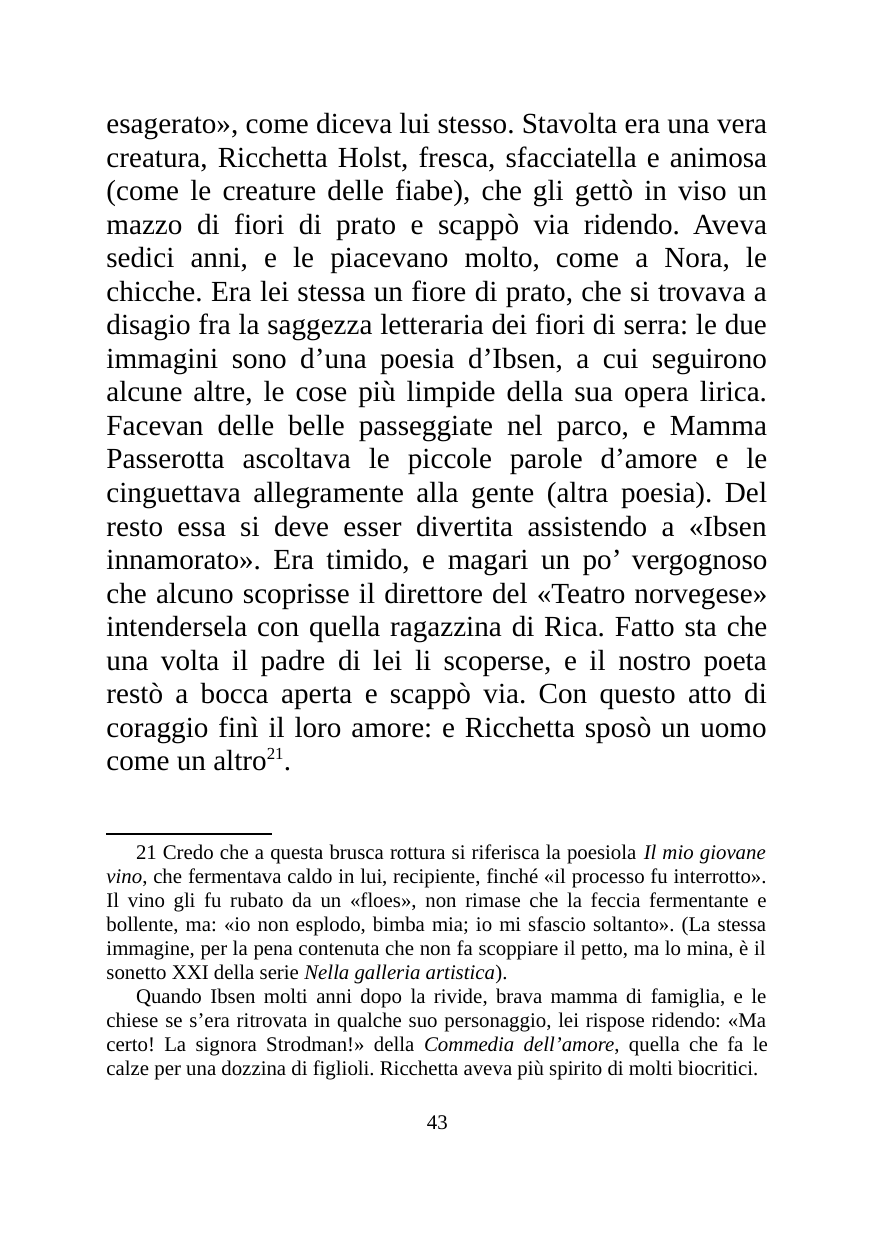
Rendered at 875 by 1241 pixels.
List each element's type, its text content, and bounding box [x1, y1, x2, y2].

text Credo che a questa brusca rottura si riferisca la poesiola Il mio giovane vino, che fermentava caldo in lui, recipiente, finché «il processo fu interrotto». Il vino gli fu rubato da un «floes», non rimase che la feccia fermentante e bollente, ma: «io non esplodo, bimba mia; io mi sfascio soltanto». (La stessa immagine, per la pena contenuta che non fa scoppiare il petto, ma lo mina, è il sonetto XXI della serie Nella galleria artistica). [106, 840, 768, 984]
text esagerato», come diceva lui stesso. Stavolta era una vera creatura, Ricchetta Holst, fresca, sfacciatella e animosa (come le creature delle fiabe), che gli gettò in viso un mazzo di fiori di prato e scappò via ridendo. Aveva sedici anni, e le piacevano molto, come a Nora, le chicche. Era lei stessa un fiore di prato, che si trovava a disagio fra la saggezza letteraria dei fiori di serra: le due immagini sono d’una poesia d’Ibsen, a cui seguirono alcune altre, le cose più limpide della sua opera lirica. Facevan delle belle passeggiate nel parco, e Mamma Passerotta ascoltava le piccole parole d’amore e le cinguettava allegramente alla gente (altra poesia). Del resto essa si deve esser divertita assistendo a «Ibsen innamorato». Era timido, e magari un po’ vergognoso che alcuno scoprisse il direttore del «Teatro norvegese» intendersela con quella ragazzina di Rica. Fatto sta che una volta il padre di lei li scoperse, e il nostro poeta restò a bocca aperta e scappò via. Con questo atto di coraggio finì il loro amore: e Ricchetta sposò un uomo come un altro. [106, 106, 768, 777]
text Quando Ibsen molti anni dopo la rivide, brava mamma di famiglia, e le chiese se s’era ritrovata in qualche suo personaggio, lei rispose ridendo: «Ma certo! La signora Strodman!» della Commedia dell’amore, quella che fa le calze per una dozzina di figlioli. Ricchetta aveva più spirito di molti biocritici. [106, 984, 768, 1080]
